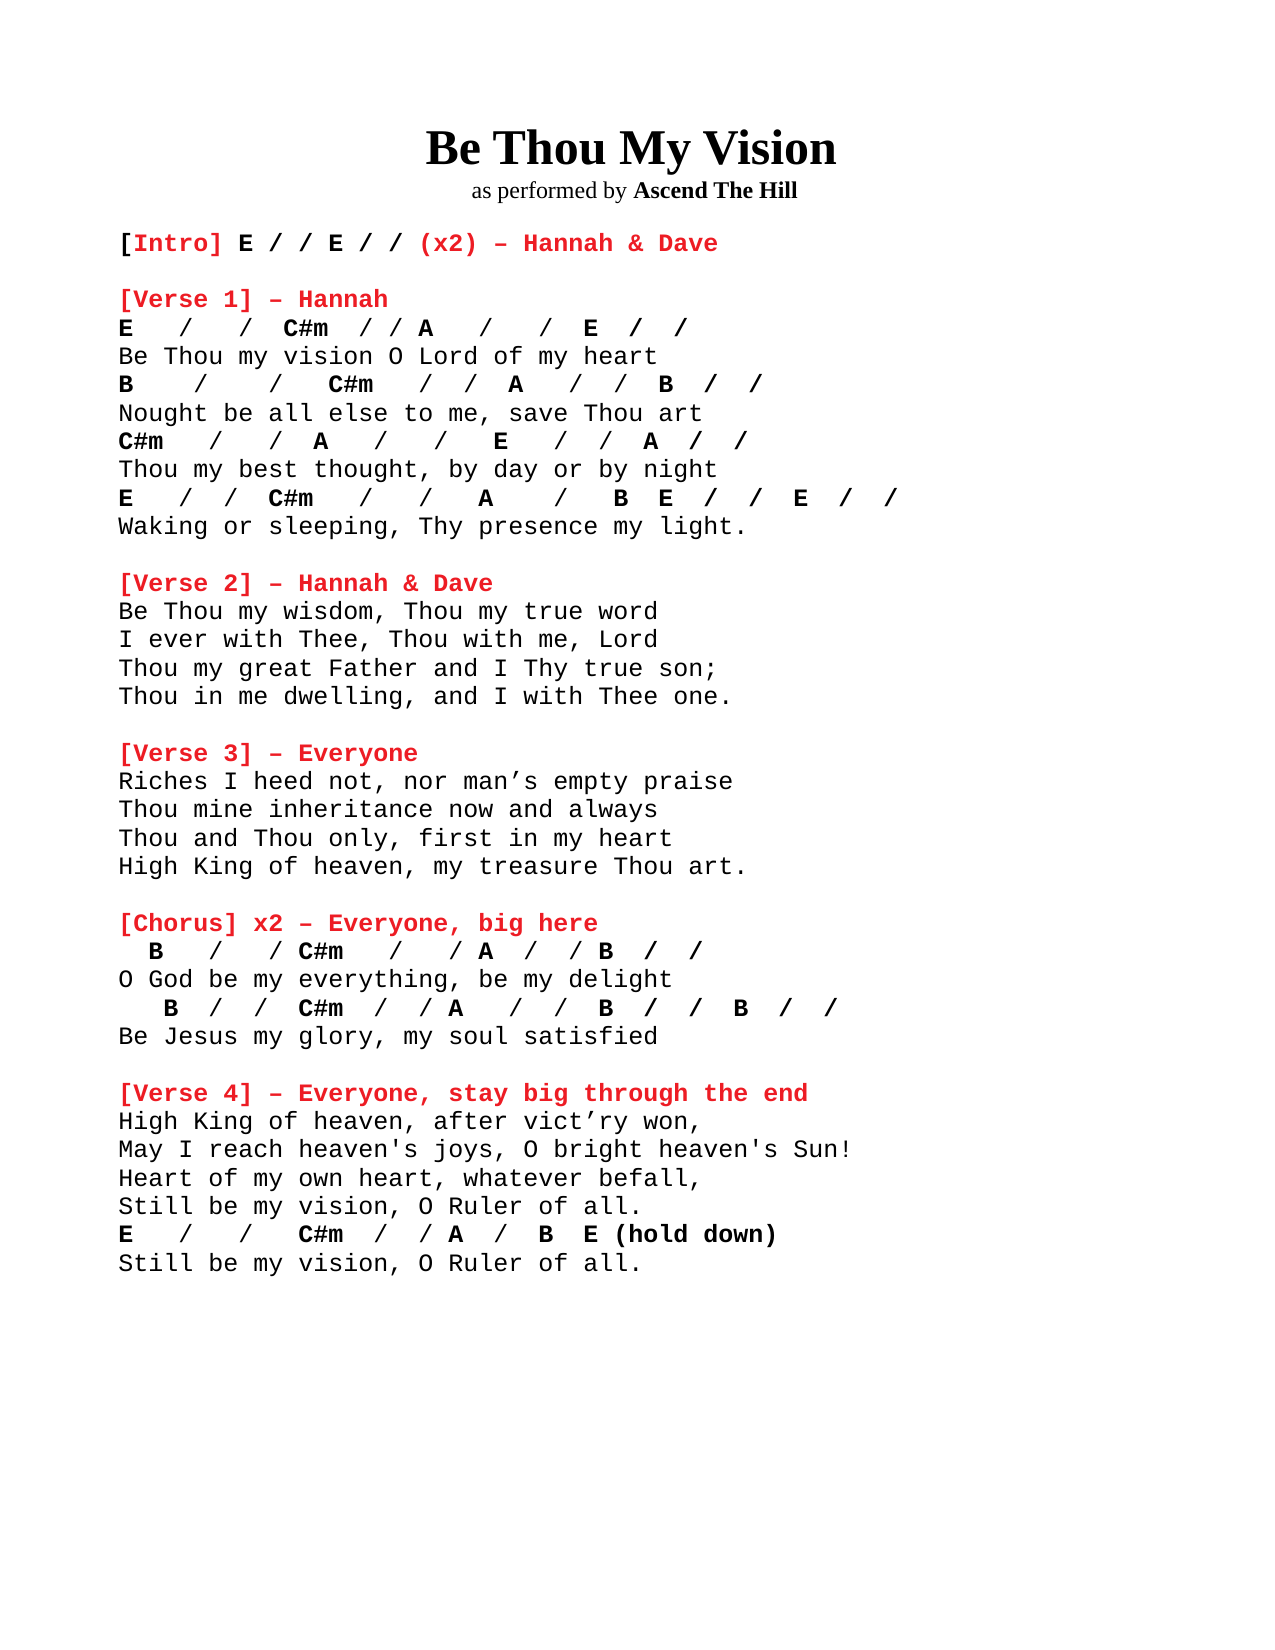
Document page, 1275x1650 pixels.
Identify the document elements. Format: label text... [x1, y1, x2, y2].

text E / / C#m / / A / B E / / E / / [118, 485, 1157, 514]
text Be Thou my vision O Lord of my heart [118, 344, 1157, 372]
text C#m / / A / / E / / A / / [118, 429, 1157, 457]
text Thou my best thought, by day or by night [118, 457, 1157, 485]
text Nought be all else to me, save Thou art [118, 400, 1157, 429]
text Still be my vision, O Ruler of all. [118, 1194, 1157, 1222]
text [Verse 1] – Hannah [118, 287, 1157, 315]
text Be Jesus my glory, my soul satisfied [118, 1024, 1157, 1052]
text as performed by Ascend The Hill [118, 176, 1157, 203]
text E / / C#m / / A / B E (hold down) [118, 1222, 1157, 1250]
text [Verse 2] – Hannah & Dave [118, 570, 1157, 599]
text High King of heaven, my treasure Thou art. [118, 854, 1157, 882]
text I ever with Thee, Thou with me, Lord [118, 627, 1157, 655]
text May I reach heaven's joys, O bright heaven's Sun! [118, 1137, 1157, 1165]
text Thou and Thou only, first in my heart [118, 825, 1157, 854]
text B / / C#m / / A / / B / / [118, 939, 1157, 967]
text Thou my great Father and I Thy true son; [118, 655, 1157, 684]
text High King of heaven, after vict’ry won, [118, 1109, 1157, 1137]
text B / / C#m / / A / / B / / B / / [118, 995, 1157, 1024]
text [Intro] E / / E / / (x2) – Hannah & Dave [118, 230, 1157, 259]
text Riches I heed not, nor man’s empty praise [118, 769, 1157, 797]
text Thou mine inheritance now and always [118, 797, 1157, 825]
text [Chorus] x2 – Everyone, big here [118, 910, 1157, 939]
text [Verse 4] – Everyone, stay big through the end [118, 1080, 1157, 1109]
text E / / C#m / / A / / E / / [118, 315, 1157, 344]
text [Verse 3] – Everyone [118, 740, 1157, 769]
text Still be my vision, O Ruler of all. [118, 1250, 1157, 1279]
text O God be my everything, be my delight [118, 967, 1157, 995]
text Heart of my own heart, whatever befall, [118, 1165, 1157, 1194]
text Waking or sleeping, Thy presence my light. [118, 514, 1157, 542]
text Be Thou my wisdom, Thou my true word [118, 599, 1157, 627]
text Thou in me dwelling, and I with Thee one. [118, 684, 1157, 712]
text Be Thou My Vision [118, 118, 1157, 176]
text B / / C#m / / A / / B / / [118, 372, 1157, 400]
